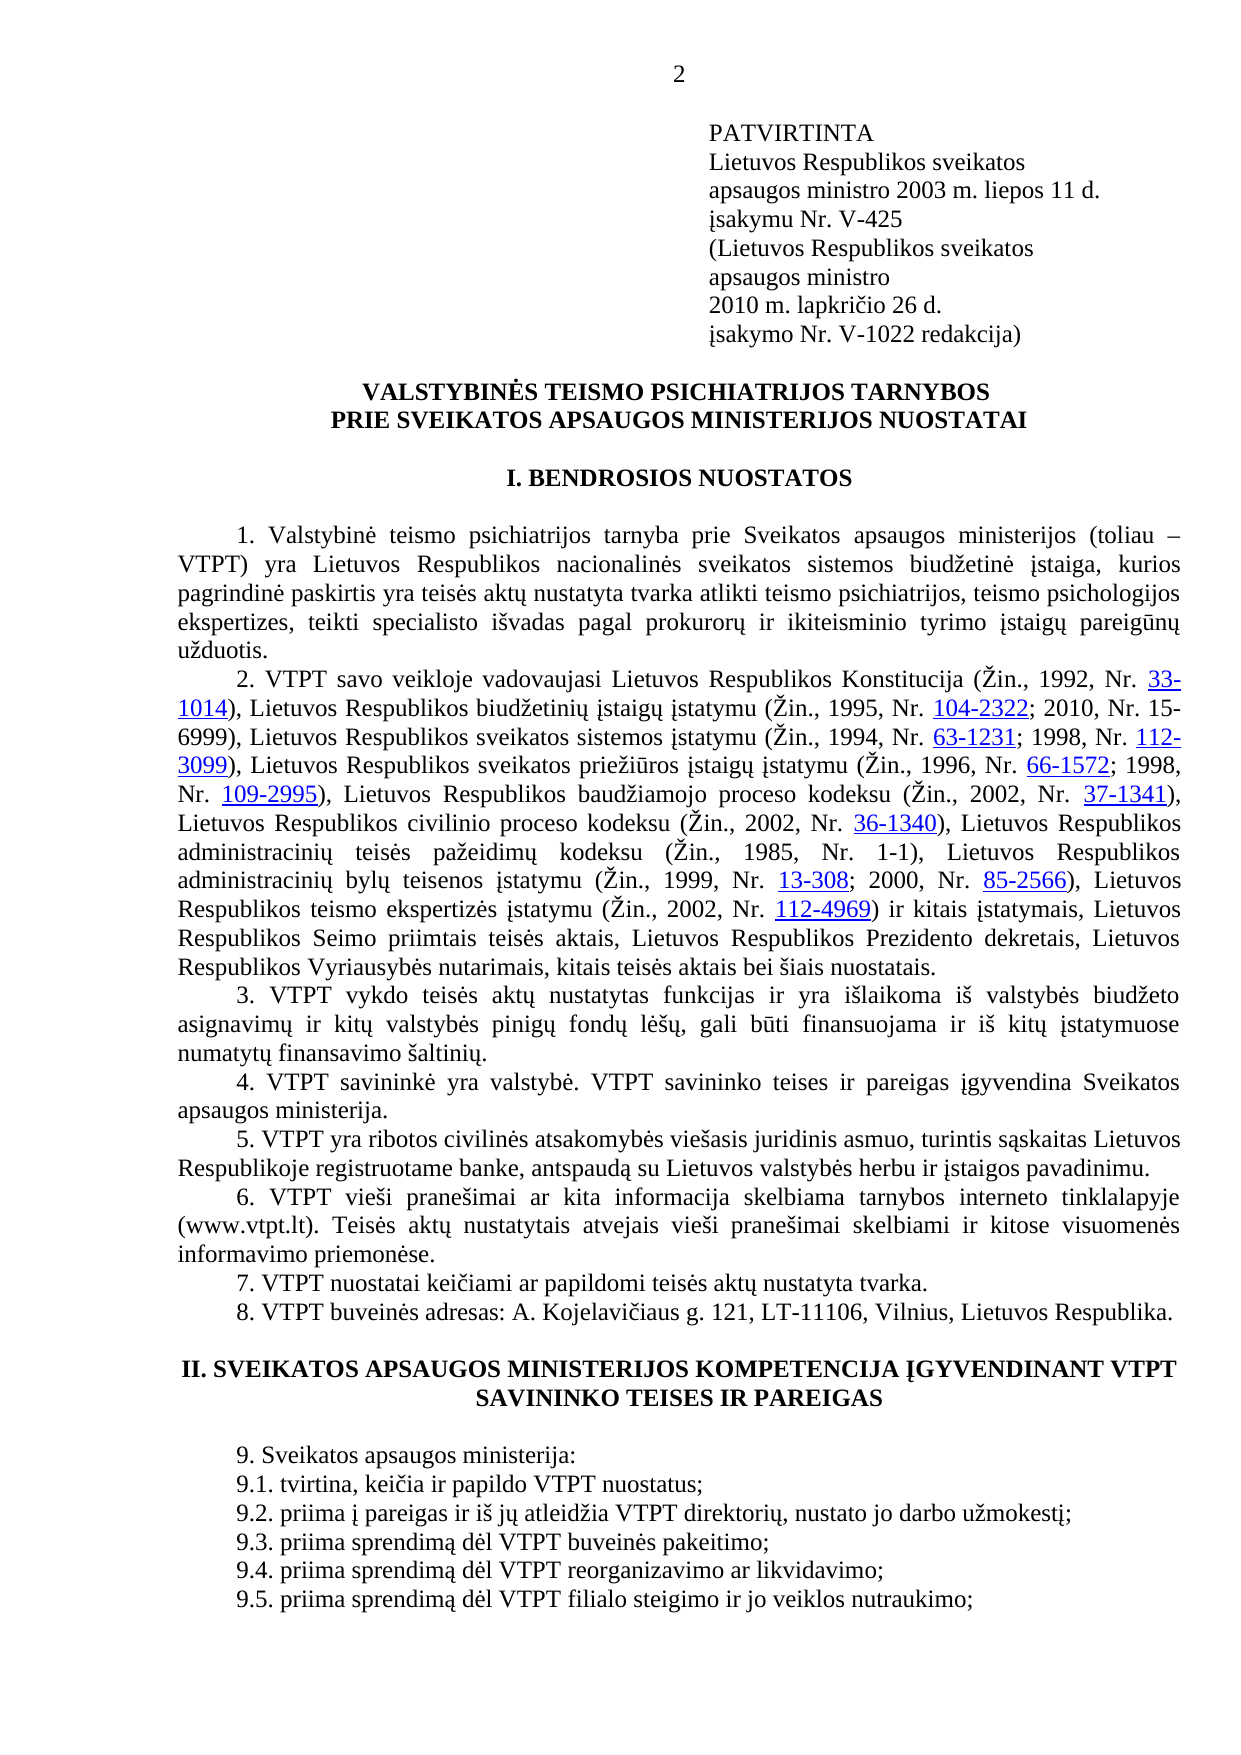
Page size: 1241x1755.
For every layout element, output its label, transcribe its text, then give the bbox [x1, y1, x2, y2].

text (Lietuvos Respublikos sveikatos [177, 233, 1181, 262]
text 7. VTPT nuostatai keičiami ar papildomi teisės aktų nustatyta tvarka. [177, 1268, 1181, 1297]
text II. SVEIKATOS APSAUGOS MINISTERIJOS KOMPETENCIJA ĮGYVENDINANT VTPT SAVININKO TEISES IR PAREIGAS [177, 1354, 1181, 1412]
text 1. Valstybinė teismo psichiatrijos tarnyba prie Sveikatos apsaugos ministerijos (toliau –VTPT) yra Lietuvos Respublikos nacionalinės sveikatos sistemos biudžetinė įstaiga, kurios pagrindinė paskirtis yra teisės aktų nustatyta tvarka atlikti teismo psichiatrijos, teismo psichologijos ekspertizes, teikti specialisto išvadas pagal prokurorų ir ikiteisminio tyrimo įstaigų pareigūnų užduotis. [177, 521, 1181, 664]
text 9.5. priima sprendimą dėl VTPT filialo steigimo ir jo veiklos nutraukimo; [177, 1584, 1181, 1613]
text 2010 m. lapkričio 26 d. [177, 291, 1181, 319]
text Lietuvos Respublikos sveikatos [177, 147, 1181, 176]
text I. BENDROSIOS NUOSTATOS [177, 463, 1181, 492]
text 6. VTPT vieši pranešimai ar kita informacija skelbiama tarnybos interneto tinklalapyje (www.vtpt.lt). Teisės aktų nustatytais atvejais vieši pranešimai skelbiami ir kitose visuomenės informavimo priemonėse. [177, 1182, 1181, 1268]
text 4. VTPT savininkė yra valstybė. VTPT savininko teises ir pareigas įgyvendina Sveikatos apsaugos ministerija. [177, 1067, 1181, 1124]
text PRIE SVEIKATOS APSAUGOS MINISTERIJOS NUOSTATAI [177, 406, 1181, 434]
text 9.1. tvirtina, keičia ir papildo VTPT nuostatus; [177, 1469, 1181, 1498]
text įsakymo Nr. V-1022 redakcija) [177, 319, 1181, 348]
text PATVIRTINTA [709, 118, 1181, 147]
text 8. VTPT buveinės adresas: A. Kojelavičiaus g. 121, LT-11106, Vilnius, Lietuvos Respublika. [177, 1297, 1181, 1326]
text 9.3. priima sprendimą dėl VTPT buveinės pakeitimo; [177, 1527, 1181, 1556]
text 3. VTPT vykdo teisės aktų nustatytas funkcijas ir yra išlaikoma iš valstybės biudžeto asignavimų ir kitų valstybės pinigų fondų lėšų, gali būti finansuojama ir iš kitų įstatymuose numatytų finansavimo šaltinių. [177, 981, 1181, 1067]
text VALSTYBINĖS TEISMO PSICHIATRIJOS TARNYBOS [177, 377, 1181, 406]
text 9. Sveikatos apsaugos ministerija: [177, 1441, 1181, 1469]
text įsakymu Nr. V-425 [177, 204, 1181, 233]
text 5. VTPT yra ribotos civilinės atsakomybės viešasis juridinis asmuo, turintis sąskaitas Lietuvos Respublikoje registruotame banke, antspaudą su Lietuvos valstybės herbu ir įstaigos pavadinimu. [177, 1124, 1181, 1182]
text 9.4. priima sprendimą dėl VTPT reorganizavimo ar likvidavimo; [177, 1556, 1181, 1584]
text apsaugos ministro [177, 262, 1181, 291]
text 9.2. priima į pareigas ir iš jų atleidžia VTPT direktorių, nustato jo darbo užmokestį; [177, 1498, 1181, 1527]
text 2. VTPT savo veikloje vadovaujasi Lietuvos Respublikos Konstitucija (Žin., 1992, Nr. 33-1014), Lietuvos Respublikos biudžetinių įstaigų įstatymu (Žin., 1995, Nr. 104-2322; 2010, Nr. 15-6999), Lietuvos Respublikos sveikatos sistemos įstatymu (Žin., 1994, Nr. 63-1231; 1998, Nr. 112-3099), Lietuvos Respublikos sveikatos priežiūros įstaigų įstatymu (Žin., 1996, Nr. 66-1572; 1998, Nr. 109-2995), Lietuvos Respublikos baudžiamojo proceso kodeksu (Žin., 2002, Nr. 37-1341), Lietuvos Respublikos civilinio proceso kodeksu (Žin., 2002, Nr. 36-1340), Lietuvos Respublikos administracinių teisės pažeidimų kodeksu (Žin., 1985, Nr. 1-1), Lietuvos Respublikos administracinių bylų teisenos įstatymu (Žin., 1999, Nr. 13-308; 2000, Nr. 85-2566), Lietuvos Respublikos teismo ekspertizės įstatymu (Žin., 2002, Nr. 112-4969) ir kitais įstatymais, Lietuvos Respublikos Seimo priimtais teisės aktais, Lietuvos Respublikos Prezidento dekretais, Lietuvos Respublikos Vyriausybės nutarimais, kitais teisės aktais bei šiais nuostatais. [177, 664, 1181, 981]
text apsaugos ministro 2003 m. liepos 11 d. [177, 176, 1181, 204]
